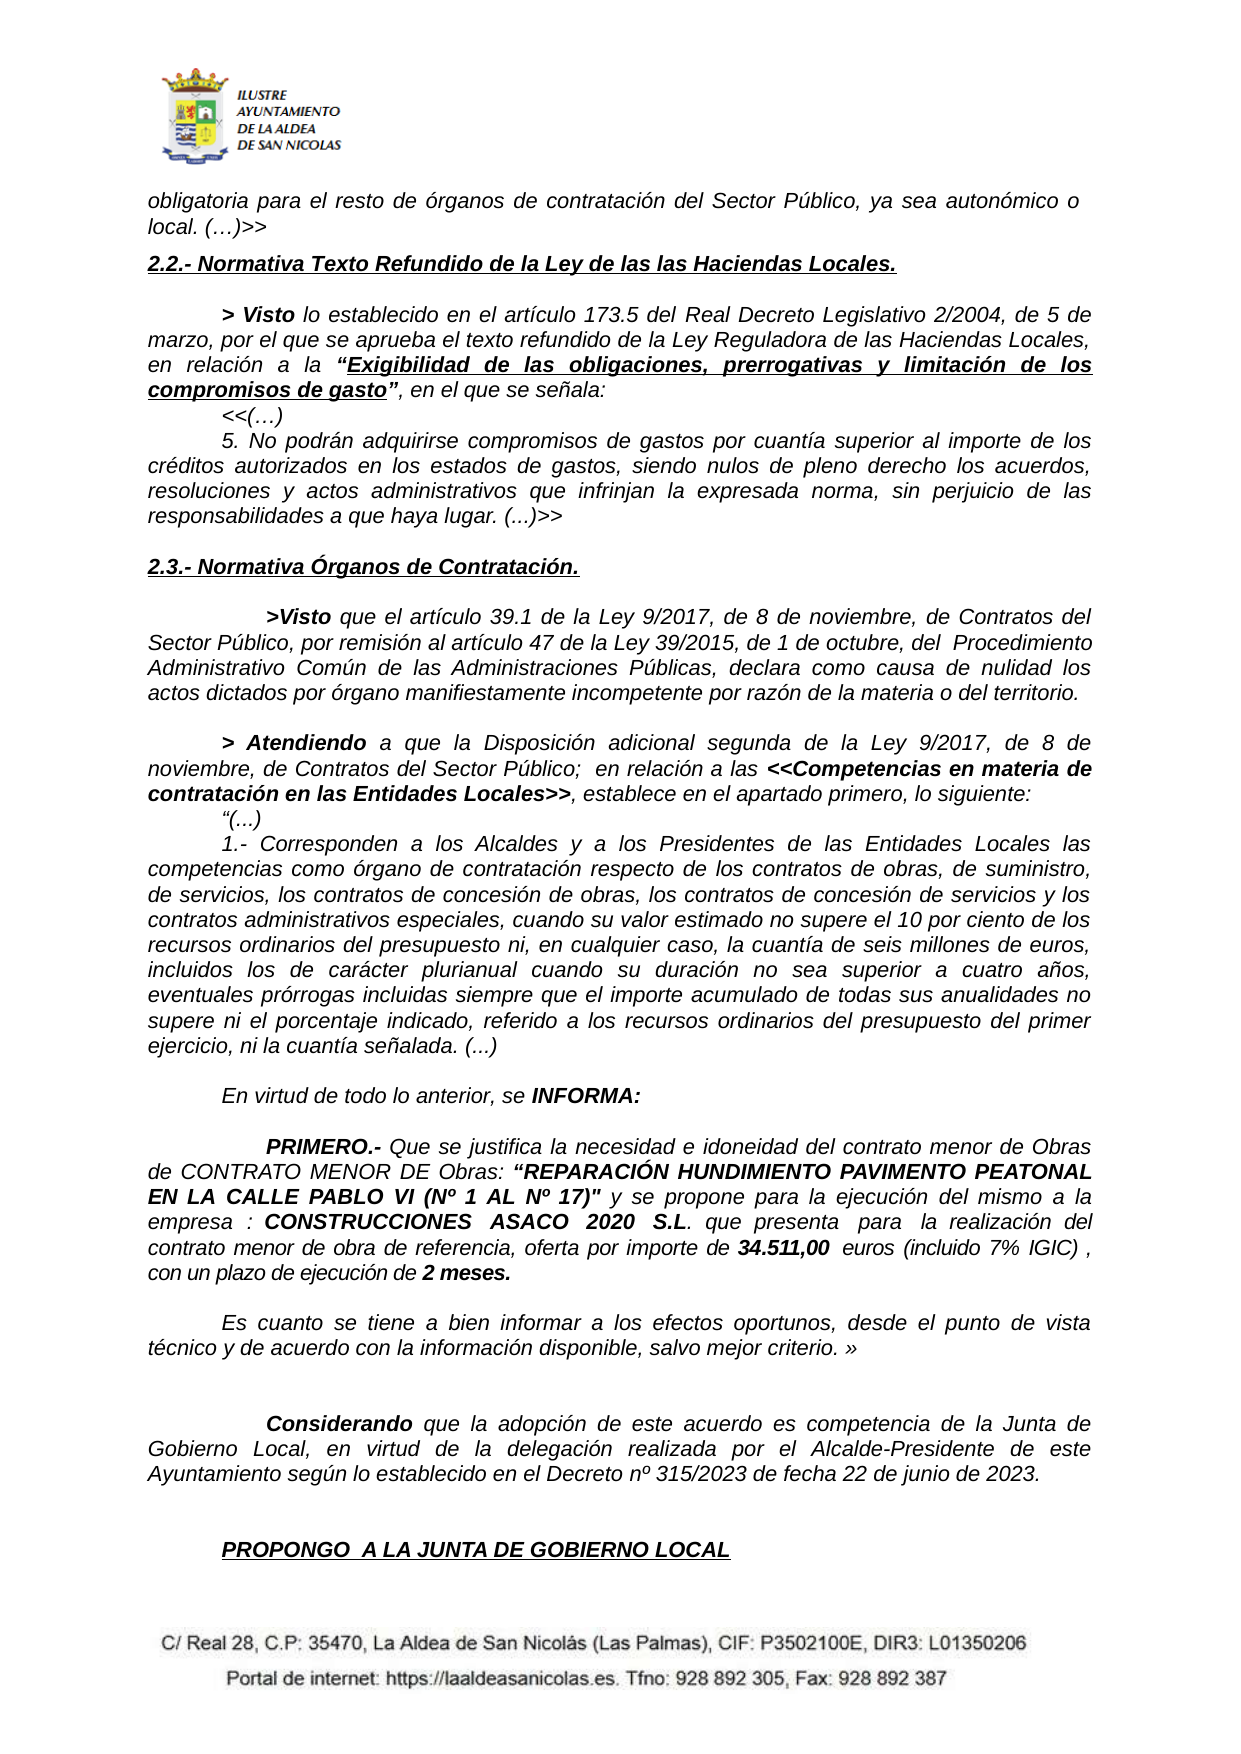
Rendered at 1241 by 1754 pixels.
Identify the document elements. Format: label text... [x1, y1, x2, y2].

text PRIMERO.- Que se justifica la necesidad e idoneidad del contrato menor de Obras de CONTRATO MENOR DE Obras: “REPARACIÓN HUNDIMIENTO PAVIMENTO PEATONAL EN LA CALLE PABLO VI (Nº 1 AL Nº 17)" y se propone para la ejecución del mismo a la empresa : CONSTRUCCIONES ASACO 2020 S.L. que presenta para la realización del contrato menor de obra de referencia, oferta por importe de 34.511,00 euros (incluido 7% IGIC) , con un plazo de ejecución de 2 meses. [148, 1134, 1093, 1285]
text PROPONGO A LA JUNTA DE GOBIERNO LOCAL [148, 1537, 1093, 1562]
text <<(…) [148, 403, 1093, 428]
text 2.3.- Normativa Órganos de Contratación. [148, 554, 1093, 579]
picture [149, 1627, 1034, 1694]
text obligatoria para el resto de órganos de contratación del Sector Público, ya sea autonómico o local. (…)>> [148, 188, 1081, 239]
text > Visto lo establecido en el artículo 173.5 del Real Decreto Legislativo 2/2004, de 5 de marzo, por el que se aprueba el texto refundido de la Ley Reguladora de las Haciendas Locales, en relación a la “Exigibilidad de las obligaciones, prerrogativas y limitación de los compromisos de gasto”, en el que se señala: [148, 302, 1093, 403]
text 1.- Corresponden a los Alcaldes y a los Presidentes de las Entidades Locales las competencias como órgano de contratación respecto de los contratos de obras, de suministro, de servicios, los contratos de concesión de obras, los contratos de concesión de servicios y los contratos administrativos especiales, cuando su valor estimado no supere el 10 por ciento de los recursos ordinarios del presupuesto ni, en cualquier caso, la cuantía de seis millones de euros, incluidos los de carácter plurianual cuando su duración no sea superior a cuatro años, eventuales prórrogas incluidas siempre que el importe acumulado de todas sus anualidades no supere ni el porcentaje indicado, referido a los recursos ordinarios del presupuesto del primer ejercicio, ni la cuantía señalada. (...) [148, 831, 1093, 1058]
text Es cuanto se tiene a bien informar a los efectos oportunos, desde el punto de vista técnico y de acuerdo con la información disponible, salvo mejor criterio. » [148, 1310, 1093, 1361]
text “(...) [148, 806, 1093, 831]
text Considerando que la adopción de este acuerdo es competencia de la Junta de Gobierno Local, en virtud de la delegación realizada por el Alcalde-Presidente de este Ayuntamiento según lo establecido en el Decreto nº 315/2023 de fecha 22 de junio de 2023. [148, 1411, 1093, 1487]
picture [148, 60, 357, 172]
text En virtud de todo lo anterior, se INFORMA: [148, 1083, 1093, 1108]
text 5. No podrán adquirirse compromisos de gastos por cuantía superior al importe de los créditos autorizados en los estados de gastos, siendo nulos de pleno derecho los acuerdos, resoluciones y actos administrativos que infrinjan la expresada norma, sin perjuicio de las responsabilidades a que haya lugar. (...)>> [148, 428, 1093, 529]
text 2.2.- Normativa Texto Refundido de la Ley de las las Haciendas Locales. [148, 251, 1093, 277]
text >Visto que el artículo 39.1 de la Ley 9/2017, de 8 de noviembre, de Contratos del Sector Público, por remisión al artículo 47 de la Ley 39/2015, de 1 de octubre, del Procedimiento Administrativo Común de las Administraciones Públicas, declara como causa de nulidad los actos dictados por órgano manifiestamente incompetente por razón de la materia o del territorio. [148, 604, 1093, 705]
text > Atendiendo a que la Disposición adicional segunda de la Ley 9/2017, de 8 de noviembre, de Contratos del Sector Público; en relación a las <<Competencias en materia de contratación en las Entidades Locales>>, establece en el apartado primero, lo siguiente: [148, 730, 1093, 806]
